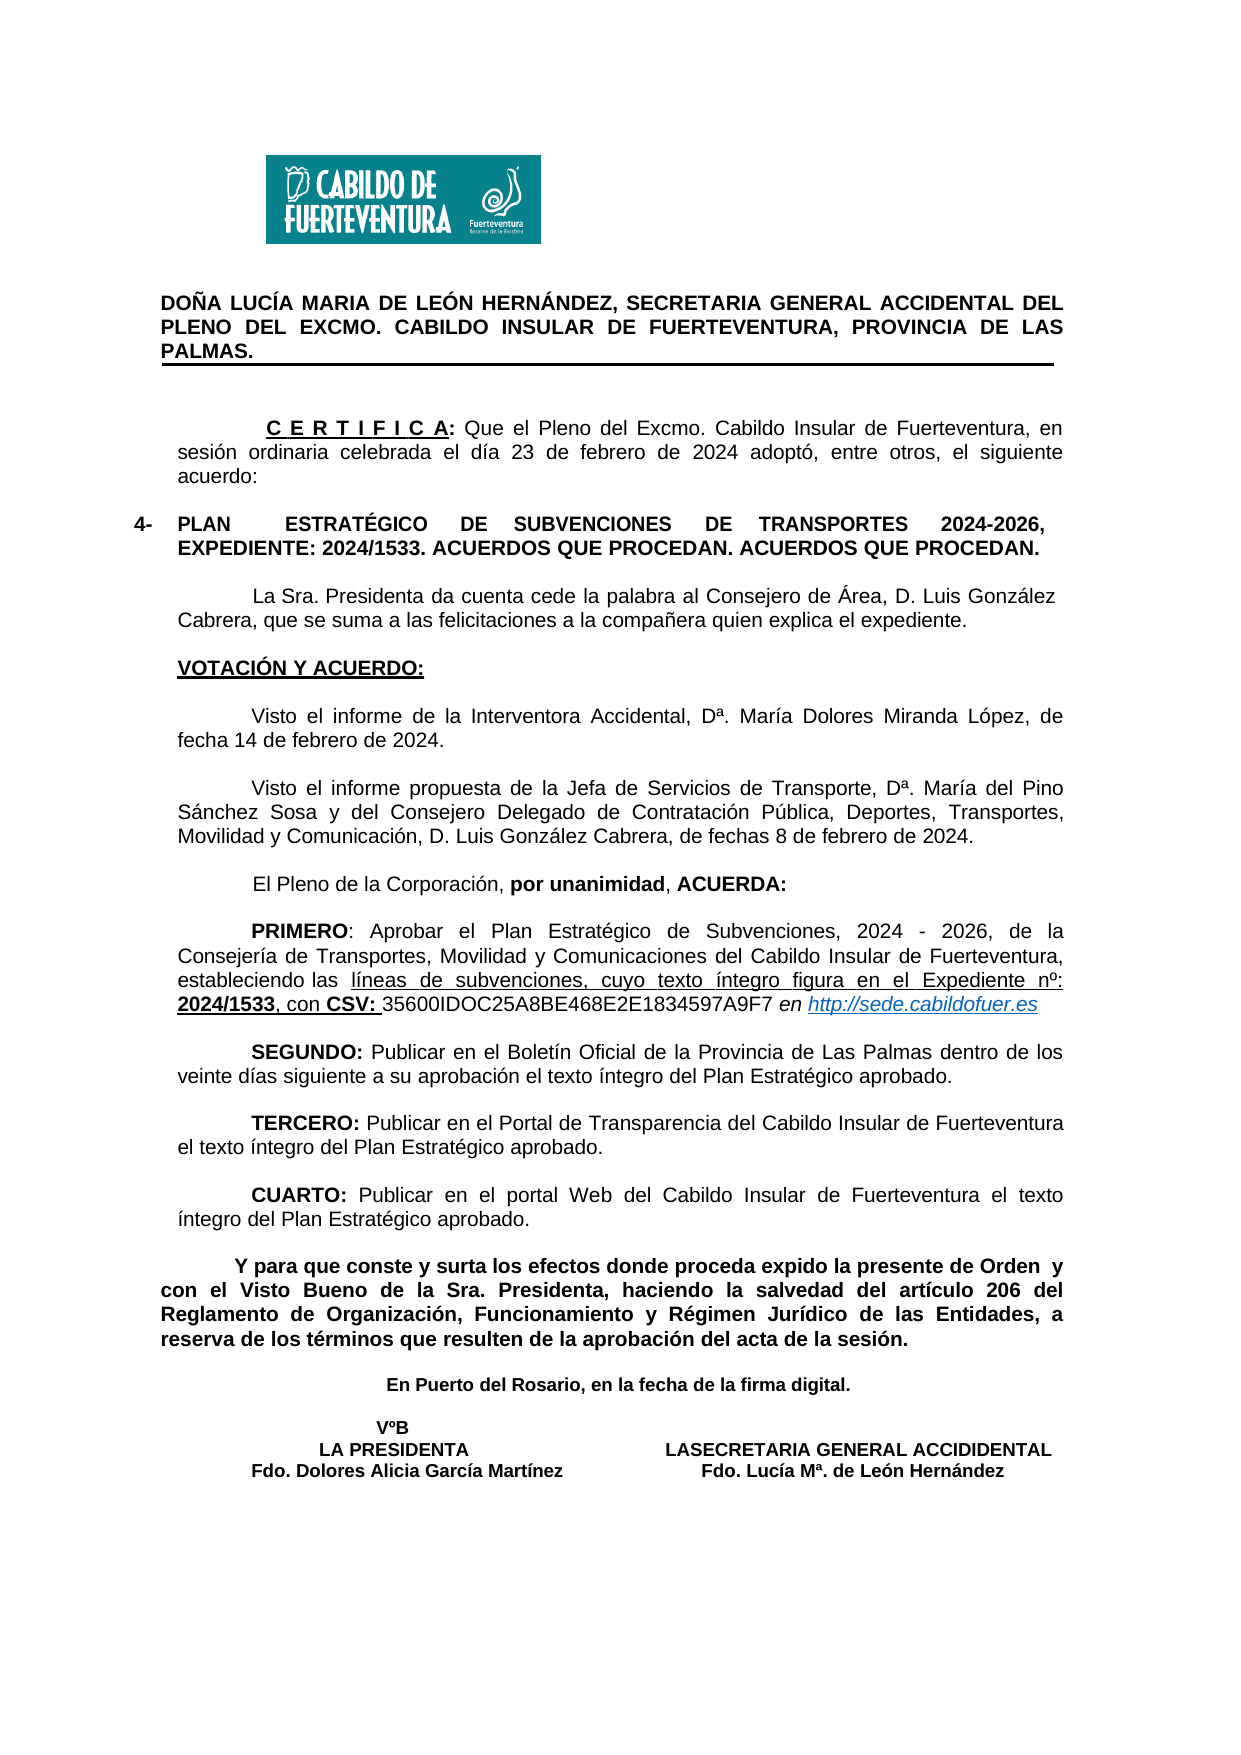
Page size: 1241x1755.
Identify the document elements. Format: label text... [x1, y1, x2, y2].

text Visto el informe de la Interventora Accidental, Dª. María Dolores Miranda López, de fecha 14 de febrero de 2024. [177, 704, 1064, 752]
text El Pleno de la Corporación, por unanimidad, ACUERDA: [252, 872, 1080, 896]
text CUARTO: Publicar en el portal Web del Cabildo Insular de Fuerteventura el texto íntegro del Plan Estratégico aprobado. [177, 1182, 1064, 1231]
text Visto el informe propuesta de la Jefa de Servicios de Transporte, Dª. María del Pino Sánchez Sosa y del Consejero Delegado de Contratación Pública, Deportes, Transportes, Movilidad y Comunicación, D. Luis González Cabrera, de fechas 8 de febrero de 2024. [177, 776, 1064, 848]
text La Sra. Presidenta da cuenta cede la palabra al Consejero de Área, D. Luis González Cabrera, que se suma a las felicitaciones a la compañera quien explica el expediente. [177, 584, 1064, 632]
text C E R T I F I C A: Que el Pleno del Excmo. Cabildo Insular de Fuerteventura, en sesión ordinaria celebrada el día 23 de febrero de 2024 adoptó, entre otros, el siguiente acuerdo: [177, 416, 1064, 488]
list PLAN ESTRATÉGICO DE SUBVENCIONES DE TRANSPORTES 2024-2026, EXPEDIENTE: 2024/1533. ACUERDOS QUE PROCEDAN. ACUERDOS QUE PROCEDAN. [160, 511, 1064, 559]
text Fdo. Dolores Alicia García Martínez Fdo. Lucía Mª. de León Hernández [251, 1460, 1080, 1482]
subtitle Y para que conste y surta los efectos donde proceda expido la presente de Orden y con el Visto Bueno de la Sra. Presidenta, haciendo la salvedad del artículo 206 del Reglamento de Organización, Funcionamiento y Régimen Jurídico de las Entidades, a reserva de los términos que resulten de la aprobación del acta de la sesión. [160, 1254, 1064, 1350]
text SEGUNDO: Publicar en el Boletín Oficial de la Provincia de Las Palmas dentro de los veinte días siguiente a su aprobación el texto íntegro del Plan Estratégico aprobado. [177, 1039, 1064, 1088]
text PRIMERO: Aprobar el Plan Estratégico de Subvenciones, 2024 - 2026, de la Consejería de Transportes, Movilidad y Comunicaciones del Cabildo Insular de Fuerteventura, estableciendo las líneas de subvenciones, cuyo texto íntegro figura en el Expediente nº: 2024/1533, con CSV: 35600IDOC25A8BE468E2E1834597A9F7 en http://sede.cabildofuer.es [177, 919, 1064, 1016]
subtitle VOTACIÓN Y ACUERDO: [177, 655, 1080, 679]
text TERCERO: Publicar en el Portal de Transparencia del Cabildo Insular de Fuerteventura el texto íntegro del Plan Estratégico aprobado. [177, 1111, 1064, 1159]
text LA PRESIDENTA LASECRETARIA GENERAL ACCIDIDENTAL [319, 1439, 1080, 1460]
subtitle DOÑA LUCÍA MARIA DE LEÓN HERNÁNDEZ, SECRETARIA GENERAL ACCIDENTAL DEL PLENO DEL EXCMO. CABILDO INSULAR DE FUERTEVENTURA, PROVINCIA DE LAS PALMAS. [160, 291, 1064, 363]
text En Puerto del Rosario, en la fecha de la firma digital. VºB [376, 1353, 880, 1439]
